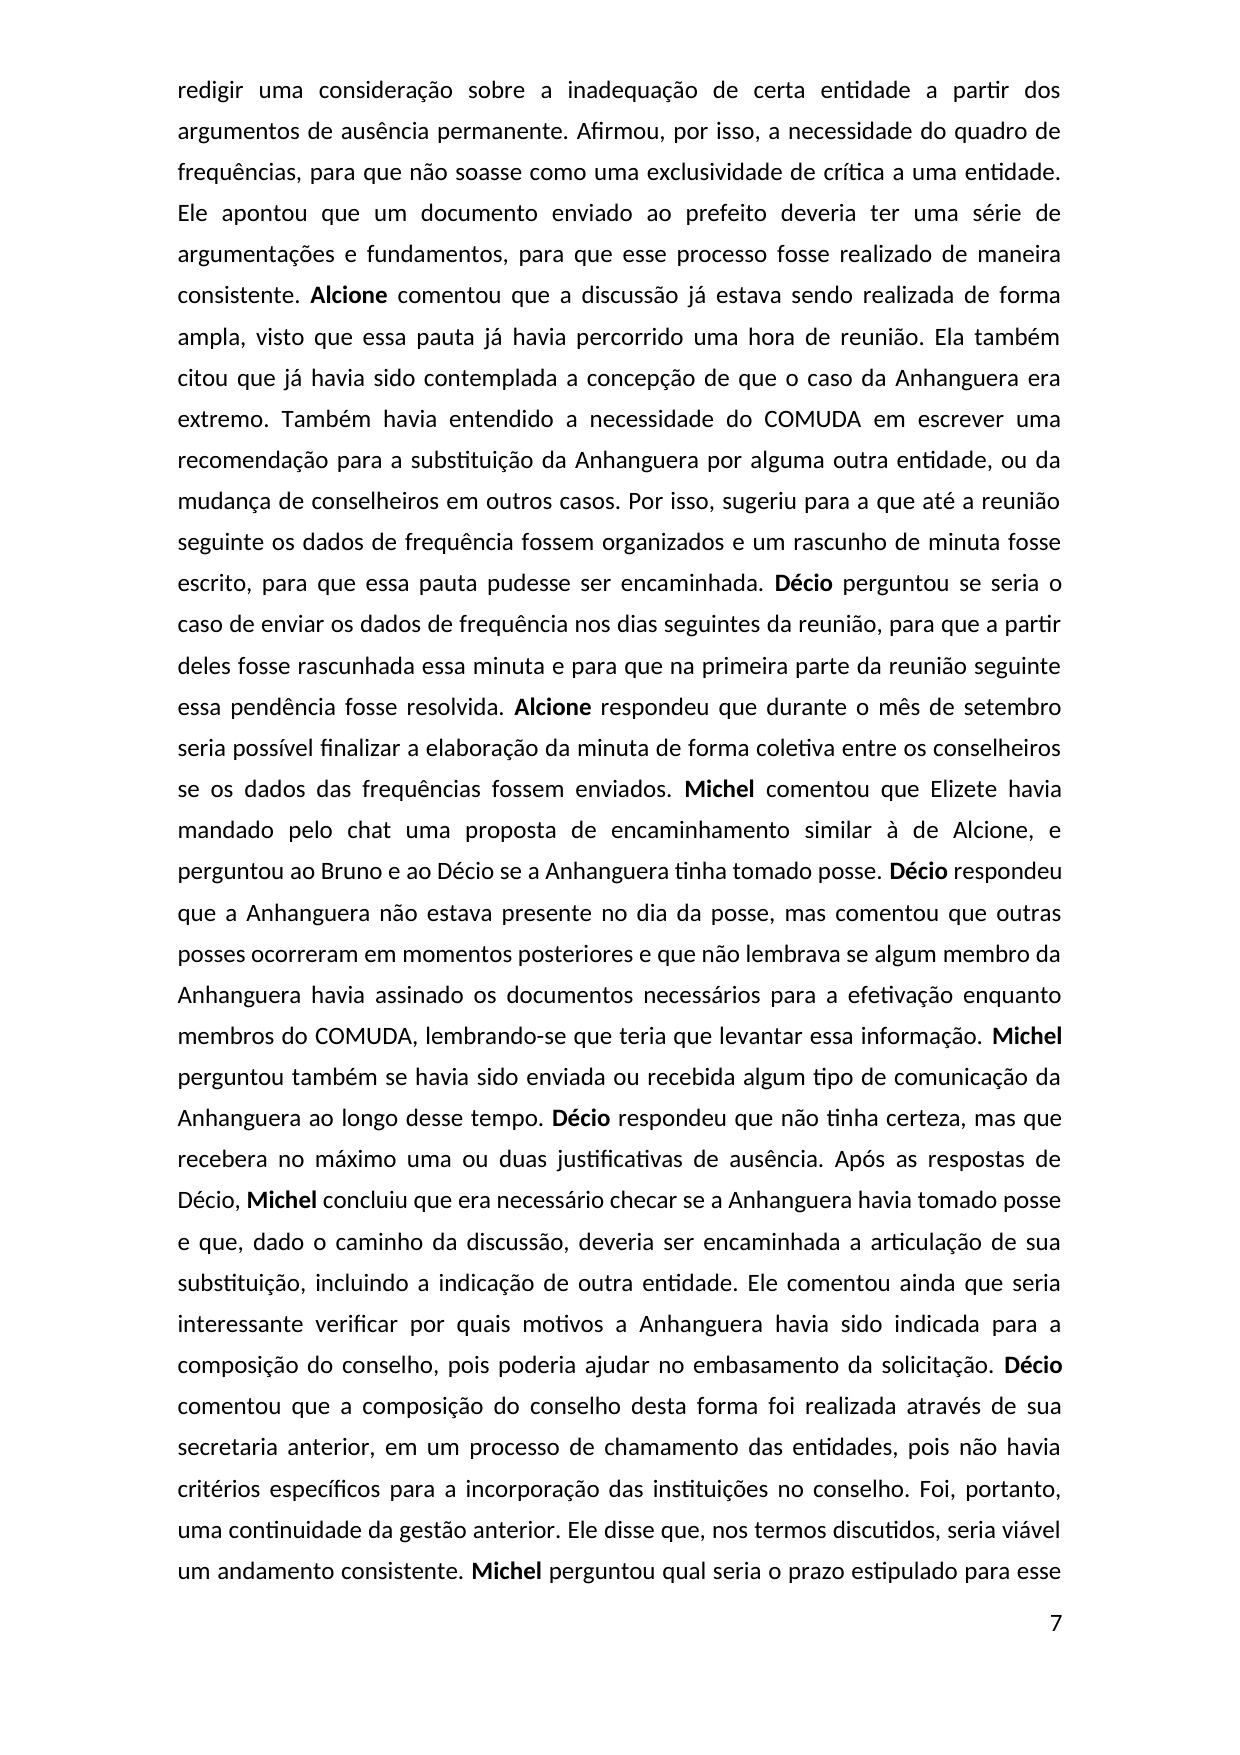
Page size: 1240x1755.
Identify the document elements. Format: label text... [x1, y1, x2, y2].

text redigir uma consideração sobre a inadequação de certa entidade a partir dos argumentos de ausência permanente. Afirmou, por isso, a necessidade do quadro de frequências, para que não soasse como uma exclusividade de crítica a uma entidade. Ele apontou que um documento enviado ao prefeito deveria ter uma série de argumentações e fundamentos, para que esse processo fosse realizado de maneira consistente. Alcione comentou que a discussão já estava sendo realizada de forma ampla, visto que essa pauta já havia percorrido uma hora de reunião. Ela também citou que já havia sido contemplada a concepção de que o caso da Anhanguera era extremo. Também havia entendido a necessidade do COMUDA em escrever uma recomendação para a substituição da Anhanguera por alguma outra entidade, ou da mudança de conselheiros em outros casos. Por isso, sugeriu para a que até a reunião seguinte os dados de frequência fossem organizados e um rascunho de minuta fosse escrito, para que essa pauta pudesse ser encaminhada. Décio perguntou se seria o caso de enviar os dados de frequência nos dias seguintes da reunião, para que a partir deles fosse rascunhada essa minuta e para que na primeira parte da reunião seguinte essa pendência fosse resolvida. Alcione respondeu que durante o mês de setembro seria possível finalizar a elaboração da minuta de forma coletiva entre os conselheiros se os dados das frequências fossem enviados. Michel comentou que Elizete havia mandado pelo chat uma proposta de encaminhamento similar à de Alcione, e perguntou ao Bruno e ao Décio se a Anhanguera tinha tomado posse. Décio respondeu que a Anhanguera não estava presente no dia da posse, mas comentou que outras posses ocorreram em momentos posteriores e que não lembrava se algum membro da Anhanguera havia assinado os documentos necessários para a efetivação enquanto membros do COMUDA, lembrando-se que teria que levantar essa informação. Michel perguntou também se havia sido enviada ou recebida algum tipo de comunicação da Anhanguera ao longo desse tempo. Décio respondeu que não tinha certeza, mas que recebera no máximo uma ou duas justificativas de ausência. Após as respostas de Décio, Michel concluiu que era necessário checar se a Anhanguera havia tomado posse e que, dado o caminho da discussão, deveria ser encaminhada a articulação de sua substituição, incluindo a indicação de outra entidade. Ele comentou ainda que seria interessante verificar por quais motivos a Anhanguera havia sido indicada para a composição do conselho, pois poderia ajudar no embasamento da solicitação. Décio comentou que a composição do conselho desta forma foi realizada através de sua secretaria anterior, em um processo de chamamento das entidades, pois não havia critérios específicos para a incorporação das instituições no conselho. Foi, portanto, uma continuidade da gestão anterior. Ele disse que, nos termos discutidos, seria viável um andamento consistente. Michel perguntou qual seria o prazo estipulado para esse [177, 74, 1062, 1586]
